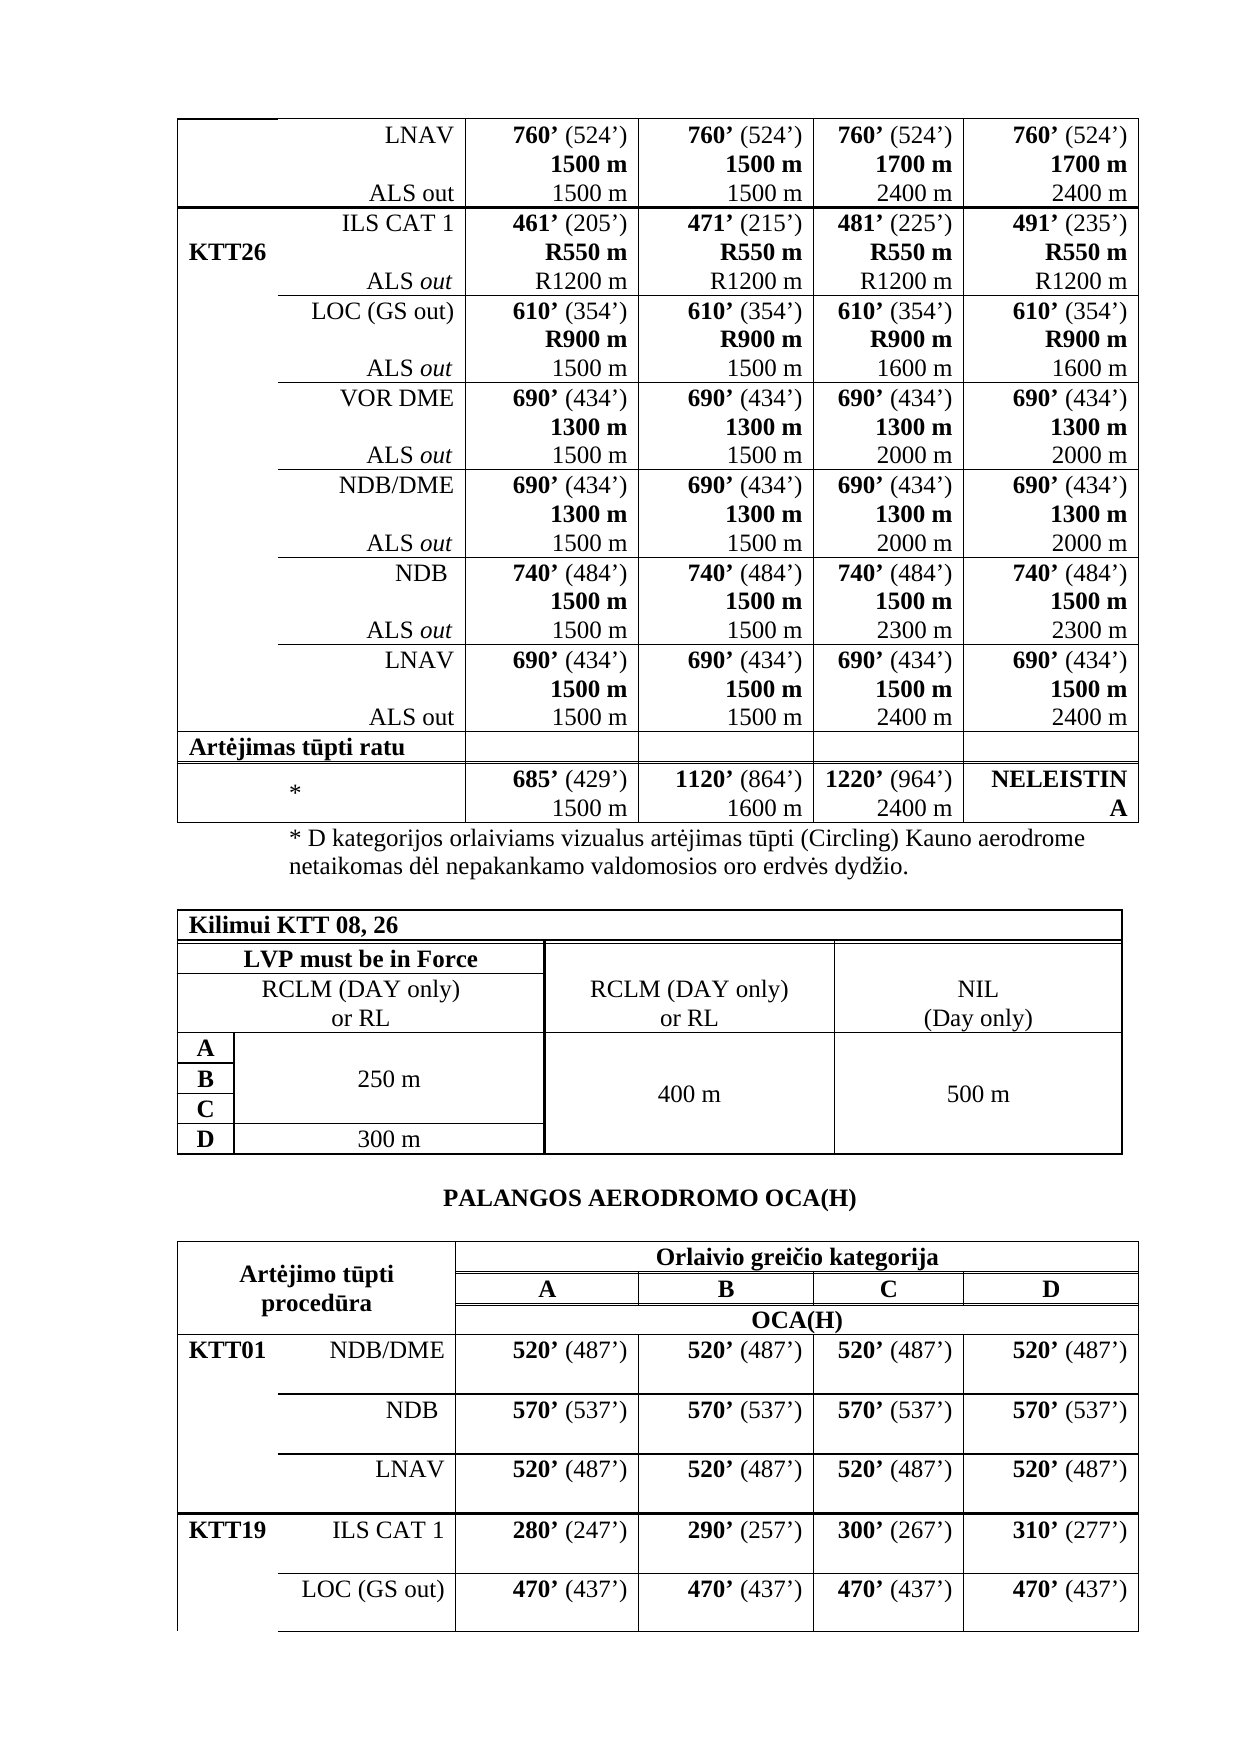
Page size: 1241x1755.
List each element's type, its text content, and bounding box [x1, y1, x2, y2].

table_cell 520’ (487’) [964, 1455, 1138, 1512]
table_cell KTT26 [178, 209, 278, 295]
table_cell B [639, 1274, 813, 1302]
table_cell NDB/DME [278, 1335, 455, 1393]
table_cell * [278, 764, 465, 822]
table_cell 491’ (235’) R550 m R1200 m [964, 209, 1138, 295]
table_cell 760’ (524’) 1700 m 2400 m [814, 119, 963, 206]
table_cell 470’ (437’) [814, 1574, 963, 1631]
table_cell LNAV [278, 1455, 455, 1512]
table_cell 250 m [235, 1033, 543, 1123]
table_header Orlaivio greičio kategorija [456, 1242, 1138, 1271]
table_cell [178, 764, 278, 822]
table_cell [178, 1453, 277, 1512]
table_cell [178, 644, 278, 731]
table_cell 520’ (487’) [456, 1455, 638, 1512]
table_cell Artėjimas tūpti ratu [178, 732, 465, 761]
table_cell 471’ (215’) R550 m R1200 m [639, 209, 813, 295]
table_header Artėjimo tūpti procedūra [178, 1242, 455, 1334]
table_cell NDB [278, 1395, 455, 1452]
table_cell 400 m [546, 1033, 834, 1153]
table_cell NDB/DME ALS out [278, 470, 465, 557]
table_cell 300’ (267’) [814, 1515, 963, 1573]
table_cell 500 m [835, 1033, 1121, 1153]
table_cell 690’ (434’) 1500 m 1500 m [639, 645, 813, 731]
table_cell 1220’ (964’) 2400 m [814, 764, 963, 822]
table_cell LNAV ALS out [278, 645, 465, 731]
table_cell 570’ (537’) [639, 1395, 813, 1452]
table_cell B [178, 1064, 233, 1092]
table_cell C [178, 1094, 233, 1123]
table_cell [964, 732, 1138, 761]
table_cell 760’ (524’) 1700 m 2400 m [964, 119, 1138, 206]
table_cell RCLM (DAY only) or RL [178, 974, 543, 1032]
table_cell 690’ (434’) 1500 m 1500 m [466, 645, 638, 731]
table_cell 610’ (354’) R900 m 1600 m [964, 296, 1138, 382]
text PALANGOS AERODROMO OCA(H) [177, 1183, 1122, 1212]
table_cell 470’ (437’) [639, 1574, 813, 1631]
table_cell VOR DME ALS out [278, 383, 465, 469]
table_cell 461’ (205’) R550 m R1200 m [466, 209, 638, 295]
table_cell 690’ (434’) 1300 m 1500 m [639, 383, 813, 469]
table_cell A [456, 1274, 638, 1302]
table_cell 690’ (434’) 1300 m 1500 m [466, 470, 638, 557]
table_cell D [964, 1274, 1138, 1302]
table_cell 481’ (225’) R550 m R1200 m [814, 209, 963, 295]
table_cell LNAV ALS out [278, 119, 465, 206]
table_cell * D kategorijos orlaiviams vizualus artėjimas tūpti (Circling) Kauno aerodrome netaikomas dėl nepakankamo valdomosios oro erdvės dydžio. [278, 823, 1138, 880]
table_cell 570’ (537’) [814, 1395, 963, 1452]
table_cell [178, 557, 278, 644]
table_cell 470’ (437’) [456, 1574, 638, 1631]
table_cell 1120’ (864’) 1600 m [639, 764, 813, 822]
table_cell 520’ (487’) [814, 1335, 963, 1393]
table_cell 520’ (487’) [814, 1455, 963, 1512]
table_cell [178, 1573, 277, 1631]
table_cell KTT01 [178, 1335, 277, 1393]
table_cell OCA(H) [456, 1306, 1138, 1334]
table_cell 690’ (434’) 1300 m 2000 m [814, 383, 963, 469]
table_cell D [178, 1124, 233, 1153]
table_cell 570’ (537’) [456, 1395, 638, 1452]
table_cell 690’ (434’) 1300 m 2000 m [814, 470, 963, 557]
table_cell 290’ (257’) [639, 1515, 813, 1573]
table_cell ILS CAT 1 ALS out [278, 209, 465, 295]
table_cell [178, 469, 278, 557]
table_cell [835, 944, 1121, 973]
table_cell [178, 120, 278, 206]
table_cell 690’ (434’) 1300 m 1500 m [639, 470, 813, 557]
table_cell 470’ (437’) [964, 1574, 1138, 1631]
table_cell [178, 382, 278, 469]
table_cell 690’ (434’) 1300 m 2000 m [964, 470, 1138, 557]
table_cell NELEISTINA [964, 764, 1138, 822]
table_cell 610’ (354’) R900 m 1500 m [639, 296, 813, 382]
table_cell 685’ (429’) 1500 m [466, 764, 638, 822]
table_cell 740’ (484’) 1500 m 1500 m [466, 558, 638, 644]
table_cell 610’ (354’) R900 m 1500 m [466, 296, 638, 382]
table_cell 520’ (487’) [456, 1335, 638, 1393]
table_cell [178, 295, 278, 382]
table_cell LOC (GS out) ALS out [278, 296, 465, 382]
table_cell 740’ (484’) 1500 m 1500 m [639, 558, 813, 644]
table_cell KTT19 [178, 1515, 277, 1573]
table_cell 740’ (484’) 1500 m 2300 m [814, 558, 963, 644]
table_cell 610’ (354’) R900 m 1600 m [814, 296, 963, 382]
table_cell 740’ (484’) 1500 m 2300 m [964, 558, 1138, 644]
table_cell 300 m [235, 1124, 543, 1153]
table_cell 690’ (434’) 1300 m 1500 m [466, 383, 638, 469]
table_cell 280’ (247’) [456, 1515, 638, 1573]
table_cell 690’ (434’) 1500 m 2400 m [814, 645, 963, 731]
table_cell RCLM (DAY only) or RL [546, 973, 834, 1032]
table_cell C [814, 1274, 963, 1302]
table_cell 570’ (537’) [964, 1395, 1138, 1452]
table_cell NIL (Day only) [835, 973, 1121, 1032]
table_cell NDB ALS out [278, 558, 465, 644]
table_cell LVP must be in Force [178, 944, 543, 973]
table_cell 690’ (434’) 1300 m 2000 m [964, 383, 1138, 469]
table_cell 760’ (524’) 1500 m 1500 m [639, 119, 813, 206]
table_cell A [178, 1033, 233, 1062]
table_cell LOC (GS out) [278, 1574, 455, 1631]
table_cell [814, 732, 963, 761]
table_cell 690’ (434’) 1500 m 2400 m [964, 645, 1138, 731]
table_cell 760’ (524’) 1500 m 1500 m [466, 119, 638, 206]
table_cell 310’ (277’) [964, 1515, 1138, 1573]
table_cell 520’ (487’) [639, 1335, 813, 1393]
table_cell [546, 944, 834, 973]
table_cell [178, 1393, 277, 1452]
table_cell [466, 732, 638, 761]
table_cell 520’ (487’) [964, 1335, 1138, 1393]
table_cell [639, 732, 813, 761]
table_cell [177, 823, 278, 880]
table_cell 520’ (487’) [639, 1455, 813, 1512]
table_cell ILS CAT 1 [278, 1515, 455, 1573]
table_header Kilimui KTT 08, 26 [178, 911, 1121, 939]
